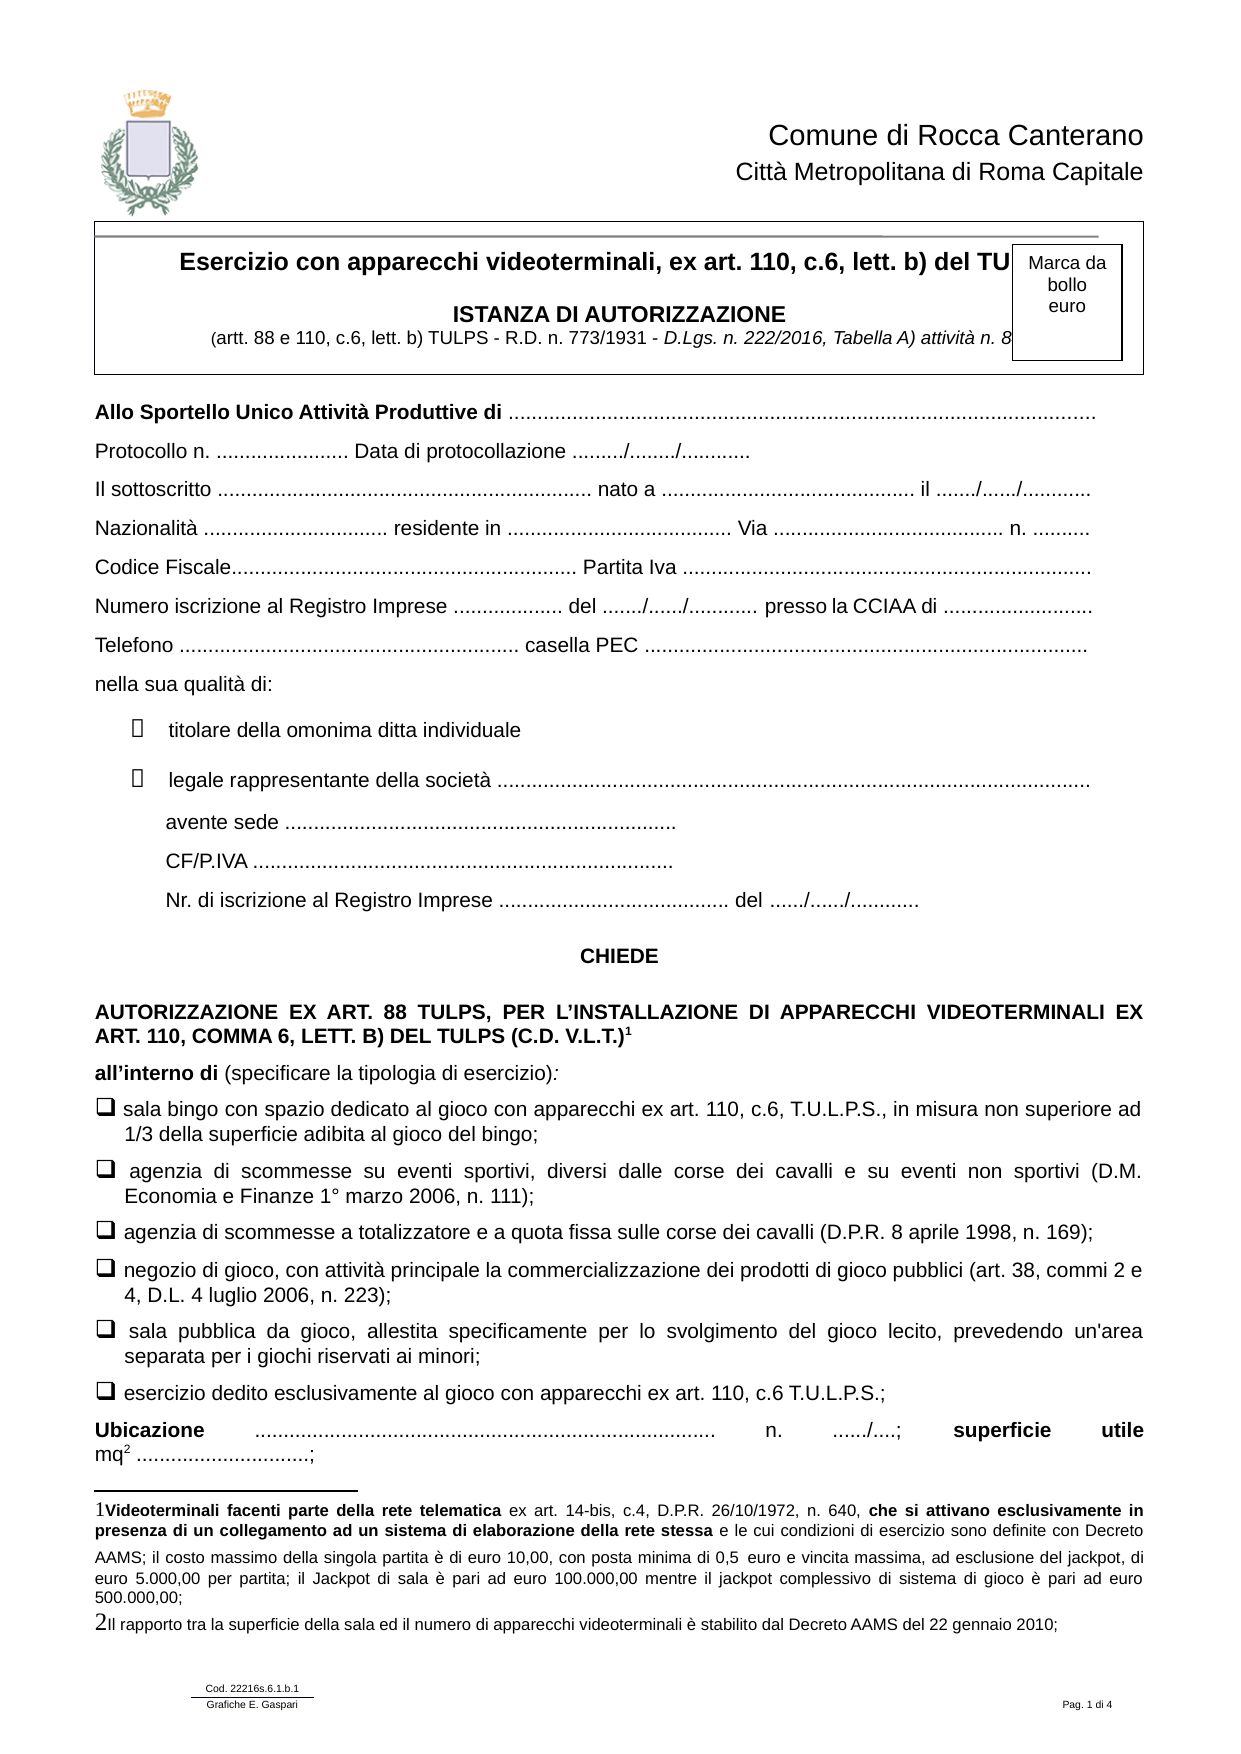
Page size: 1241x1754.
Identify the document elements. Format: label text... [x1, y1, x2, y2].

text Nazionalità ................................ residente in ....................................... Via ........................................ n. .......... [94, 516, 1144, 540]
text  agenzia di scommesse su eventi sportivi, diversi dalle corse dei cavalli e su eventi non sportivi (D.M. Economia e Finanze 1° marzo 2006, n. 111); [94, 1158, 1144, 1207]
text  sala bingo con spazio dedicato al gioco con apparecchi ex art. 110, c.6, T.U.L.P.S., in misura non superiore ad 1/3 della superficie adibita al gioco del bingo; [94, 1097, 1144, 1146]
text CF/P.IVA ......................................................................... [165, 849, 1144, 873]
text nella sua qualità di: [94, 672, 1144, 696]
picture [98, 87, 200, 219]
text  legale rappresentante della società ....................................................................................................... [130, 760, 1144, 794]
text Nr. di iscrizione al Registro Imprese ........................................ del ....../....../............ [165, 888, 1144, 912]
text Allo Sportello Unico Attività Produttive di [94, 399, 1144, 423]
text  titolare della omonima ditta individuale [130, 710, 1144, 744]
text all’interno di (specificare la tipologia di esercizio): [94, 1061, 1144, 1084]
text  agenzia di scommesse a totalizzatore e a quota fissa sulle corse dei cavalli (D.P.R. 8 aprile 1998, n. 169); [94, 1220, 1144, 1245]
text Il sottoscritto ................................................................. nato a ............................................ il ......./....../............ [94, 477, 1144, 501]
text CHIEDE [94, 944, 1144, 968]
text Protocollo n. ....................... Data di protocollazione ........./......../............ [94, 438, 1144, 462]
text Comune di Rocca Canterano [200, 118, 1144, 152]
text  esercizio dedito esclusivamente al gioco con apparecchi ex art. 110, c.6 T.U.L.P.S.; [94, 1380, 1144, 1405]
text Numero iscrizione al Registro Imprese ................... del ......./....../............ presso la CCIAA di .......................... [94, 594, 1144, 618]
text  negozio di gioco, con attività principale la commercializzazione dei prodotti di gioco pubblici (art. 38, commi 2 e 4, D.L. 4 luglio 2006, n. 223); [94, 1257, 1144, 1306]
text Città Metropolitana di Roma Capitale [200, 157, 1144, 185]
text Ubicazione ................................................................................ n. ....../....; superficie utile mq ..............................; [94, 1418, 1144, 1466]
text  sala pubblica da gioco, allestita specificamente per lo svolgimento del gioco lecito, prevedendo un'area separata per i giochi riservati ai minori; [94, 1319, 1144, 1368]
text Il rapporto tra la superficie della sala ed il numero di apparecchi videoterminali è stabilito dal Decreto AAMS del 22 gennaio 2010; [94, 1607, 1144, 1636]
text AUTORIZZAZIONE EX ART. 88 TULPS, PER L’INSTALLAZIONE DI APPARECCHI VIDEOTERMINALI EX ART. 110, COMMA 6, LETT. B) DEL TULPS (C.D. V.L.T.) [94, 1000, 1144, 1048]
text avente sede .................................................................... [165, 810, 1144, 834]
text Telefono ........................................................... casella PEC ............................................................................. [94, 633, 1144, 657]
text Videoterminali facenti parte della rete telematica ex art. 14-bis, c.4, D.P.R. 26/10/1972, n. 640, che si attivano esclusivamente in presenza di un collegamento ad un sistema di elaborazione della rete stessa e le cui condizioni di esercizio sono definite con Decreto AAMS; il costo massimo della singola partita è di euro 10,00, con posta minima di 0,5 euro e vincita massima, ad esclusione del jackpot, di euro 5.000,00 per partita; il Jackpot di sala è pari ad euro 100.000,00 mentre il jackpot complessivo di sistema di gioco è pari ad euro 500.000,00; [94, 1497, 1144, 1607]
table_header Esercizio con apparecchi videoterminali, ex art. 110, c.6, lett. b) del TULPS ISTANZA DI AUTORIZZAZIONE (artt. 88 e 110, c.6, lett. b) TULPS - R.D. n. 773/1931 - D.Lgs. n. 222/2016, Tabella A) attività n. 84) [95, 222, 1143, 373]
text Codice Fiscale............................................................ Partita Iva ....................................................................... [94, 555, 1144, 579]
